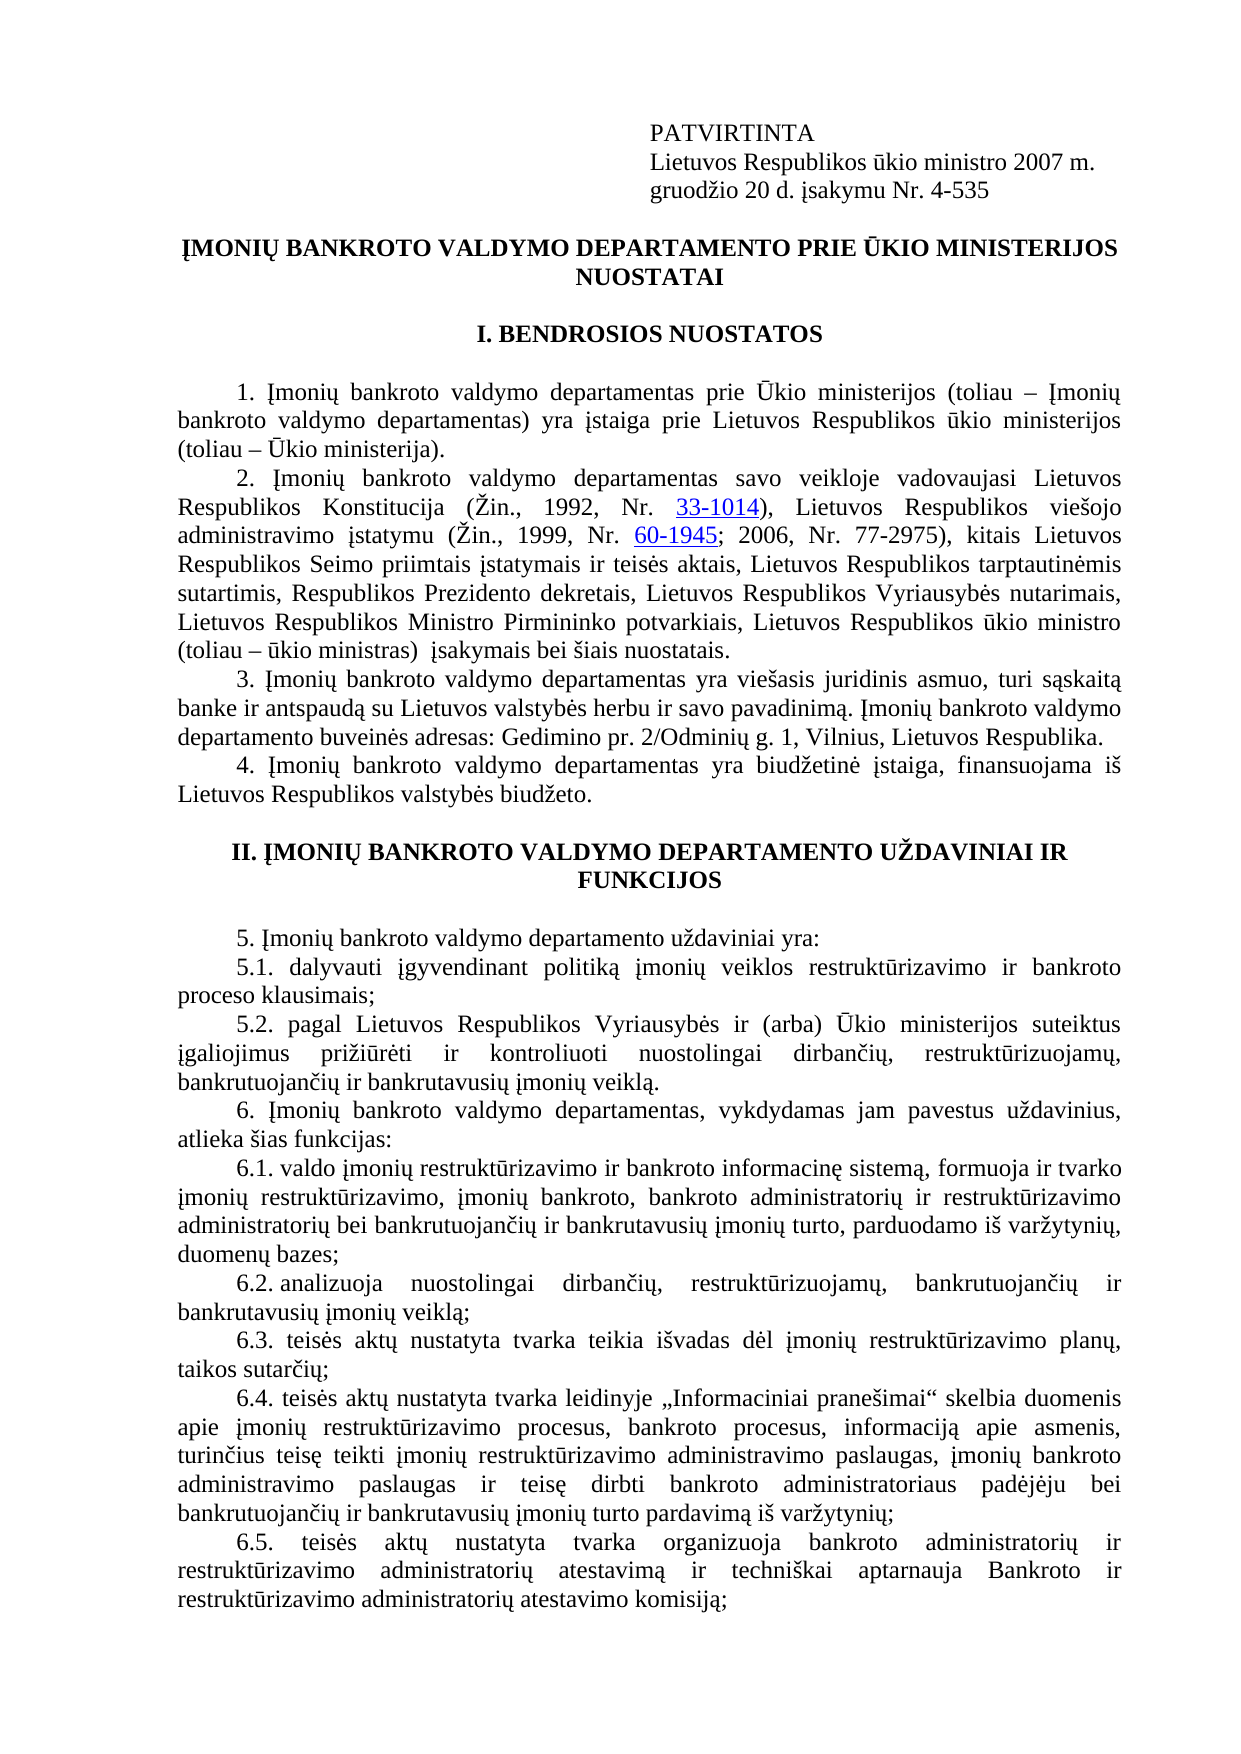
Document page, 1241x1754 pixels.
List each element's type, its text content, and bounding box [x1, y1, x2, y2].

text 6.1. valdo įmonių restruktūrizavimo ir bankroto informacinę sistemą, formuoja ir tvarko įmonių restruktūrizavimo, įmonių bankroto, bankroto administratorių ir restruktūrizavimo administratorių bei bankrutuojančių ir bankrutavusių įmonių turto, parduodamo iš varžytynių, duomenų bazes; [177, 1153, 1122, 1268]
text 2. Įmonių bankroto valdymo departamentas savo veikloje vadovaujasi Lietuvos Respublikos Konstitucija (Žin., 1992, Nr. 33-1014), Lietuvos Respublikos viešojo administravimo įstatymu (Žin., 1999, Nr. 60-1945; 2006, Nr. 77-2975), kitais Lietuvos Respublikos Seimo priimtais įstatymais ir teisės aktais, Lietuvos Respublikos tarptautinėmis sutartimis, Respublikos Prezidento dekretais, Lietuvos Respublikos Vyriausybės nutarimais, Lietuvos Respublikos Ministro Pirmininko potvarkiais, Lietuvos Respublikos ūkio ministro (toliau – ūkio ministras) įsakymais bei šiais nuostatais. [177, 463, 1122, 664]
text 6.5. teisės aktų nustatyta tvarka organizuoja bankroto administratorių ir restruktūrizavimo administratorių atestavimą ir techniškai aptarnauja Bankroto ir restruktūrizavimo administratorių atestavimo komisiją; [177, 1527, 1122, 1613]
text 5.1. dalyvauti įgyvendinant politiką įmonių veiklos restruktūrizavimo ir bankroto proceso klausimais; [177, 952, 1122, 1009]
text 6.2. analizuoja nuostolingai dirbančių, restruktūrizuojamų, bankrutuojančių ir bankrutavusių įmonių veiklą; [177, 1268, 1122, 1326]
text PATVIRTINTA [649, 118, 1122, 147]
text 3. Įmonių bankroto valdymo departamentas yra viešasis juridinis asmuo, turi sąskaitą banke ir antspaudą su Lietuvos valstybės herbu ir savo pavadinimą. Įmonių bankroto valdymo departamento buveinės adresas: Gedimino pr. 2/Odminių g. 1, Vilnius, Lietuvos Respublika. [177, 664, 1122, 751]
text 5. Įmonių bankroto valdymo departamento uždaviniai yra: [177, 923, 1122, 952]
text 5.2. pagal Lietuvos Respublikos Vyriausybės ir (arba) Ūkio ministerijos suteiktus įgaliojimus prižiūrėti ir kontroliuoti nuostolingai dirbančių, restruktūrizuojamų, bankrutuojančių ir bankrutavusių įmonių veiklą. [177, 1009, 1122, 1096]
text 6.4. teisės aktų nustatyta tvarka leidinyje „Informaciniai pranešimai“ skelbia duomenis apie įmonių restruktūrizavimo procesus, bankroto procesus, informaciją apie asmenis, turinčius teisę teikti įmonių restruktūrizavimo administravimo paslaugas, įmonių bankroto administravimo paslaugas ir teisę dirbti bankroto administratoriaus padėjėju bei bankrutuojančių ir bankrutavusių įmonių turto pardavimą iš varžytynių; [177, 1383, 1122, 1527]
text 6. Įmonių bankroto valdymo departamentas, vykdydamas jam pavestus uždavinius, atlieka šias funkcijas: [177, 1096, 1122, 1153]
text II. Įmonių bankroto valdymo departamento uždaviniai ir funkcijos [177, 837, 1122, 894]
text 4. Įmonių bankroto valdymo departamentas yra biudžetinė įstaiga, finansuojama iš Lietuvos Respublikos valstybės biudžeto. [177, 751, 1122, 808]
text 6.3. teisės aktų nustatyta tvarka teikia išvadas dėl įmonių restruktūrizavimo planų, taikos sutarčių; [177, 1326, 1122, 1383]
text I. Bendrosios nuostatos [177, 319, 1122, 348]
text 1. Įmonių bankroto valdymo departamentas prie Ūkio ministerijos (toliau – Įmonių bankroto valdymo departamentas) yra įstaiga prie Lietuvos Respublikos ūkio ministerijos (toliau – Ūkio ministerija). [177, 377, 1122, 463]
text Lietuvos Respublikos ūkio ministro 2007 m. gruodžio 20 d. įsakymu Nr. 4-535 [649, 147, 1122, 204]
text ĮMONIŲ BANKROTO VALDYMO DEPARTAMENTO PRIE ŪKIO MINISTERIJOS NUOSTATAI [177, 233, 1122, 291]
